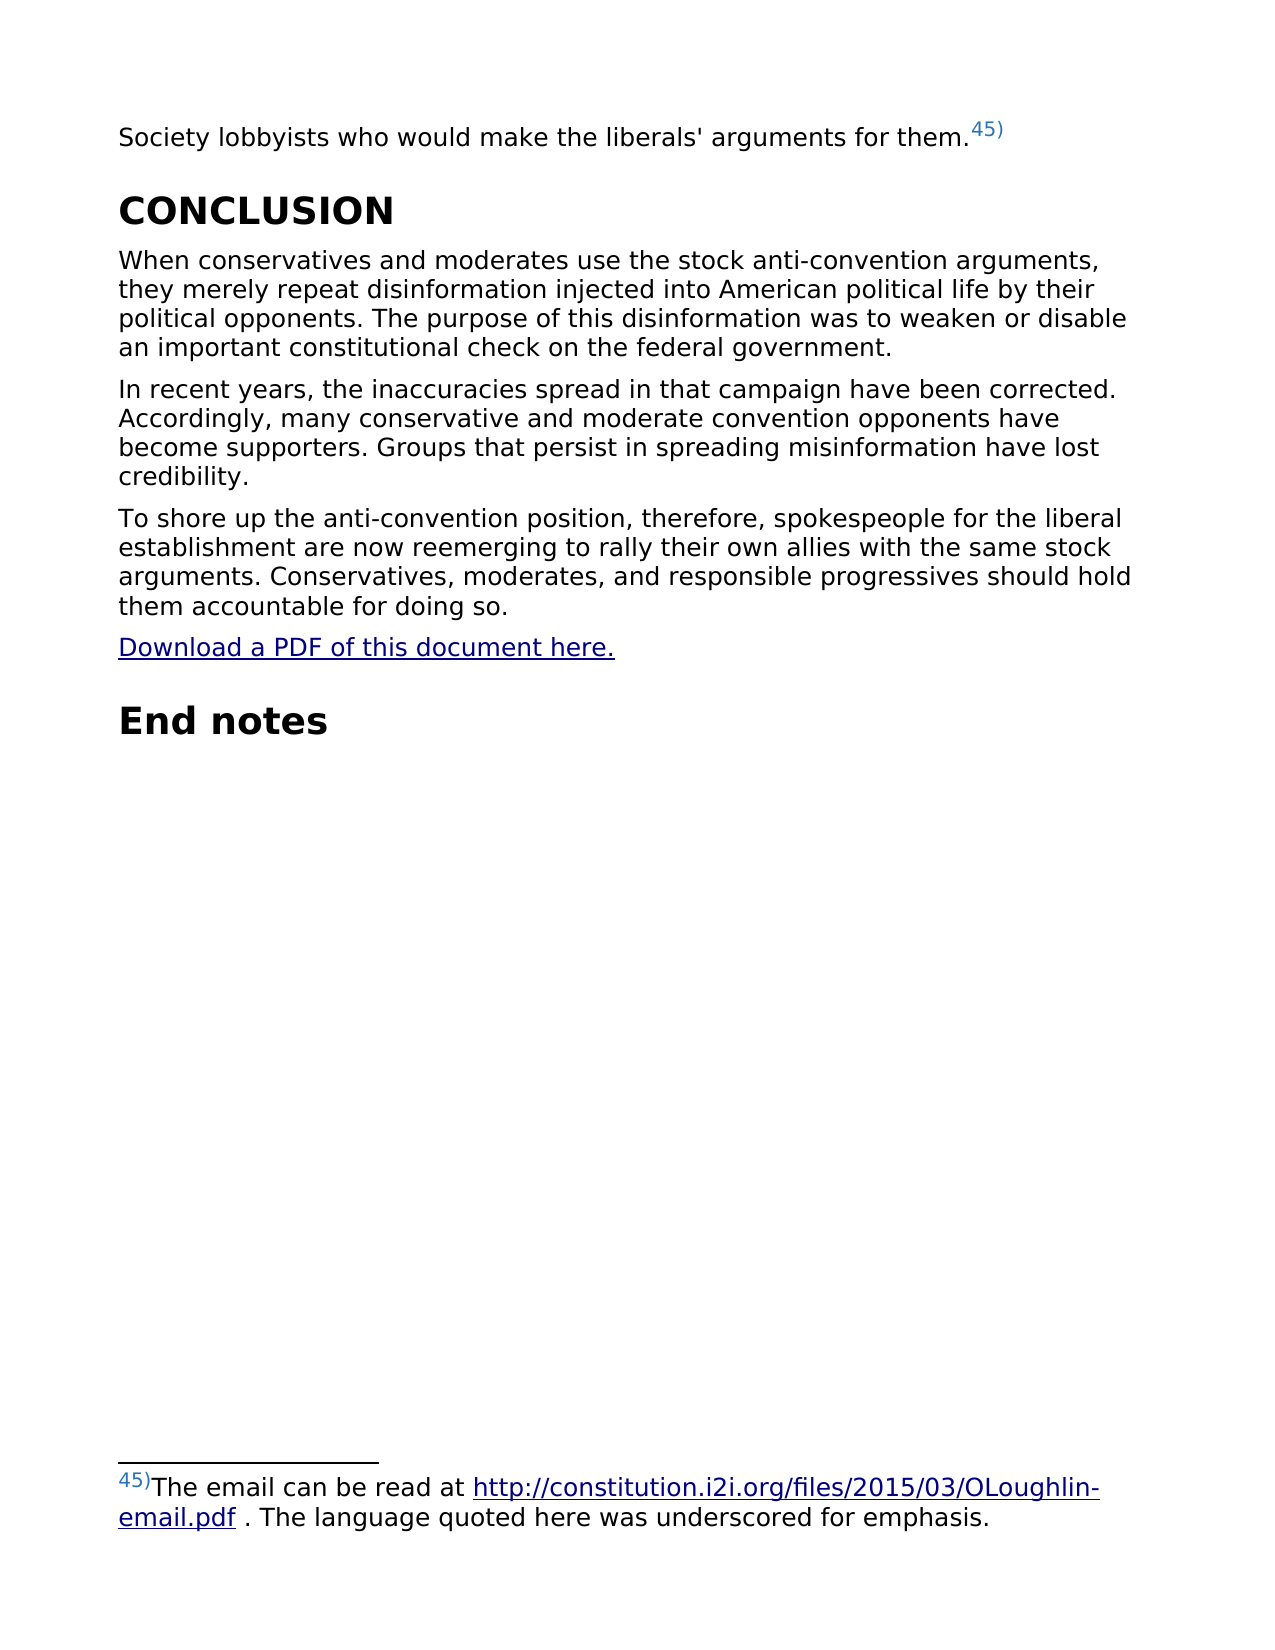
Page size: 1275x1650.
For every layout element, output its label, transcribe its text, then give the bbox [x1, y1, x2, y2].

text To shore up the anti-convention position, therefore, spokespeople for the liberal establishment are now reemerging to rally their own allies with the same stock arguments. Conservatives, moderates, and responsible progressives should hold them accountable for doing so. [118, 504, 1157, 621]
text The email can be read at http://constitution.i2i.org/files/2015/03/OLoughlin-email.pdf . The language quoted here was underscored for emphasis. [118, 1469, 1157, 1532]
text In recent years, the inaccuracies spread in that campaign have been corrected. Accordingly, many conservative and moderate convention opponents have become supporters. Groups that persist in spreading misinformation have lost credibility. [118, 375, 1157, 492]
text Society lobbyists who would make the liberals' arguments for them. [118, 118, 1157, 152]
text Download a PDF of this document here. [118, 633, 1157, 662]
subtitle End notes [118, 700, 1157, 744]
subtitle CONCLUSION [118, 190, 1157, 233]
text When conservatives and moderates use the stock anti-convention arguments, they merely repeat disinformation injected into American political life by their political opponents. The purpose of this disinformation was to weaken or disable an important constitutional check on the federal government. [118, 246, 1157, 362]
